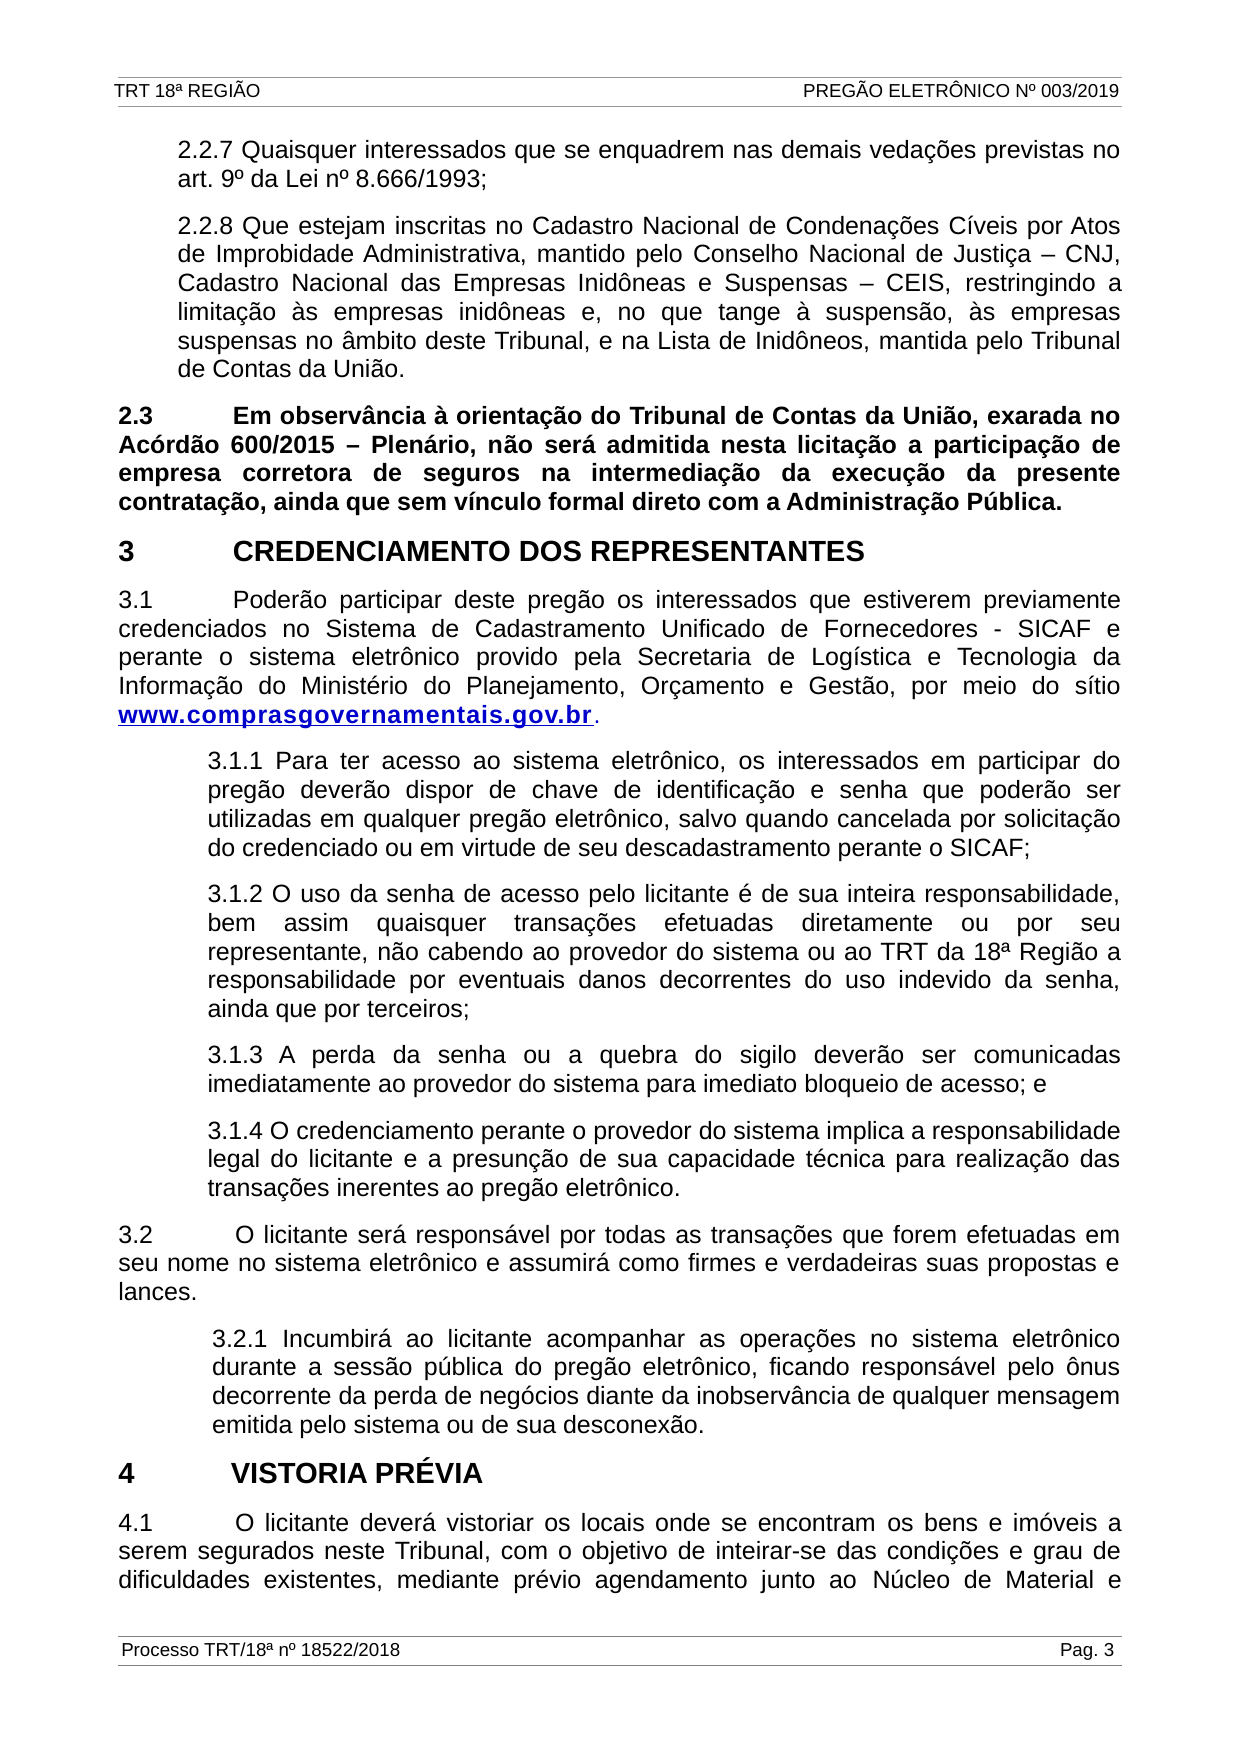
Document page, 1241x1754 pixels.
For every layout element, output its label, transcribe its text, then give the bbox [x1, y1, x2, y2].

text 2.2.8 Que estejam inscritas no Cadastro Nacional de Condenações Cíveis por Atos de Improbidade Administrativa, mantido pelo Conselho Nacional de Justiça – CNJ, Cadastro Nacional das Empresas Inidôneas e Suspensas – CEIS, restringindo a limitação às empresas inidôneas e, no que tange à suspensão, às empresas suspensas no âmbito deste Tribunal, e na Lista de Inidôneos, mantida pelo Tribunal de Contas da União. [177, 211, 1122, 383]
text 3.1.3 A perda da senha ou a quebra do sigilo deverão ser comunicadas imediatamente ao provedor do sistema para imediato bloqueio de acesso; e [207, 1041, 1122, 1098]
text 3.1 Poderão participar deste pregão os interessados que estiverem previamente credenciados no Sistema de Cadastramento Unificado de Fornecedores - SICAF e perante o sistema eletrônico provido pela Secretaria de Logística e Tecnologia da Informação do Ministério do Planejamento, Orçamento e Gestão, por meio do sítio www.comprasgovernamentais.gov.br. [118, 585, 1122, 729]
text 2.3 Em observância à orientação do Tribunal de Contas da União, exarada no Acórdão 600/2015 – Plenário, não será admitida nesta licitação a participação de empresa corretora de seguros na intermediação da execução da presente contratação, ainda que sem vínculo formal direto com a Administração Pública. [118, 401, 1122, 516]
list Incumbirá ao licitante acompanhar as operações no sistema eletrônico durante a sessão pública do pregão eletrônico, ficando responsável pelo ônus decorrente da perda de negócios diante da inobservância de qualquer mensagem emitida pelo sistema ou de sua desconexão. [212, 1324, 1122, 1439]
text 3 CREDENCIAMENTO DOS REPRESENTANTES [118, 534, 1122, 567]
text 3.1.4 O credenciamento perante o provedor do sistema implica a responsabilidade legal do licitante e a presunção de sua capacidade técnica para realização das transações inerentes ao pregão eletrônico. [207, 1116, 1122, 1202]
text 2.2.7 Quaisquer interessados que se enquadrem nas demais vedações previstas no art. 9º da Lei nº 8.666/1993; [177, 136, 1122, 193]
text 4 VISTORIA PRÉVIA [118, 1456, 1122, 1490]
text 4.1 O licitante deverá vistoriar os locais onde se encontram os bens e imóveis a serem segurados neste Tribunal, com o objetivo de inteirar-se das condições e grau de dificuldades existentes, mediante prévio agendamento junto ao Núcleo de Material e [118, 1508, 1122, 1594]
text 3.2 O licitante será responsável por todas as transações que forem efetuadas em seu nome no sistema eletrônico e assumirá como firmes e verdadeiras suas propostas e lances. [118, 1220, 1122, 1306]
text 3.1.2 O uso da senha de acesso pelo licitante é de sua inteira responsabilidade, bem assim quaisquer transações efetuadas diretamente ou por seu representante, não cabendo ao provedor do sistema ou ao TRT da 18ª Região a responsabilidade por eventuais danos decorrentes do uso indevido da senha, ainda que por terceiros; [207, 879, 1122, 1023]
text 3.1.1 Para ter acesso ao sistema eletrônico, os interessados em participar do pregão deverão dispor de chave de identificação e senha que poderão ser utilizadas em qualquer pregão eletrônico, salvo quando cancelada por solicitação do credenciado ou em virtude de seu descadastramento perante o SICAF; [207, 746, 1122, 861]
